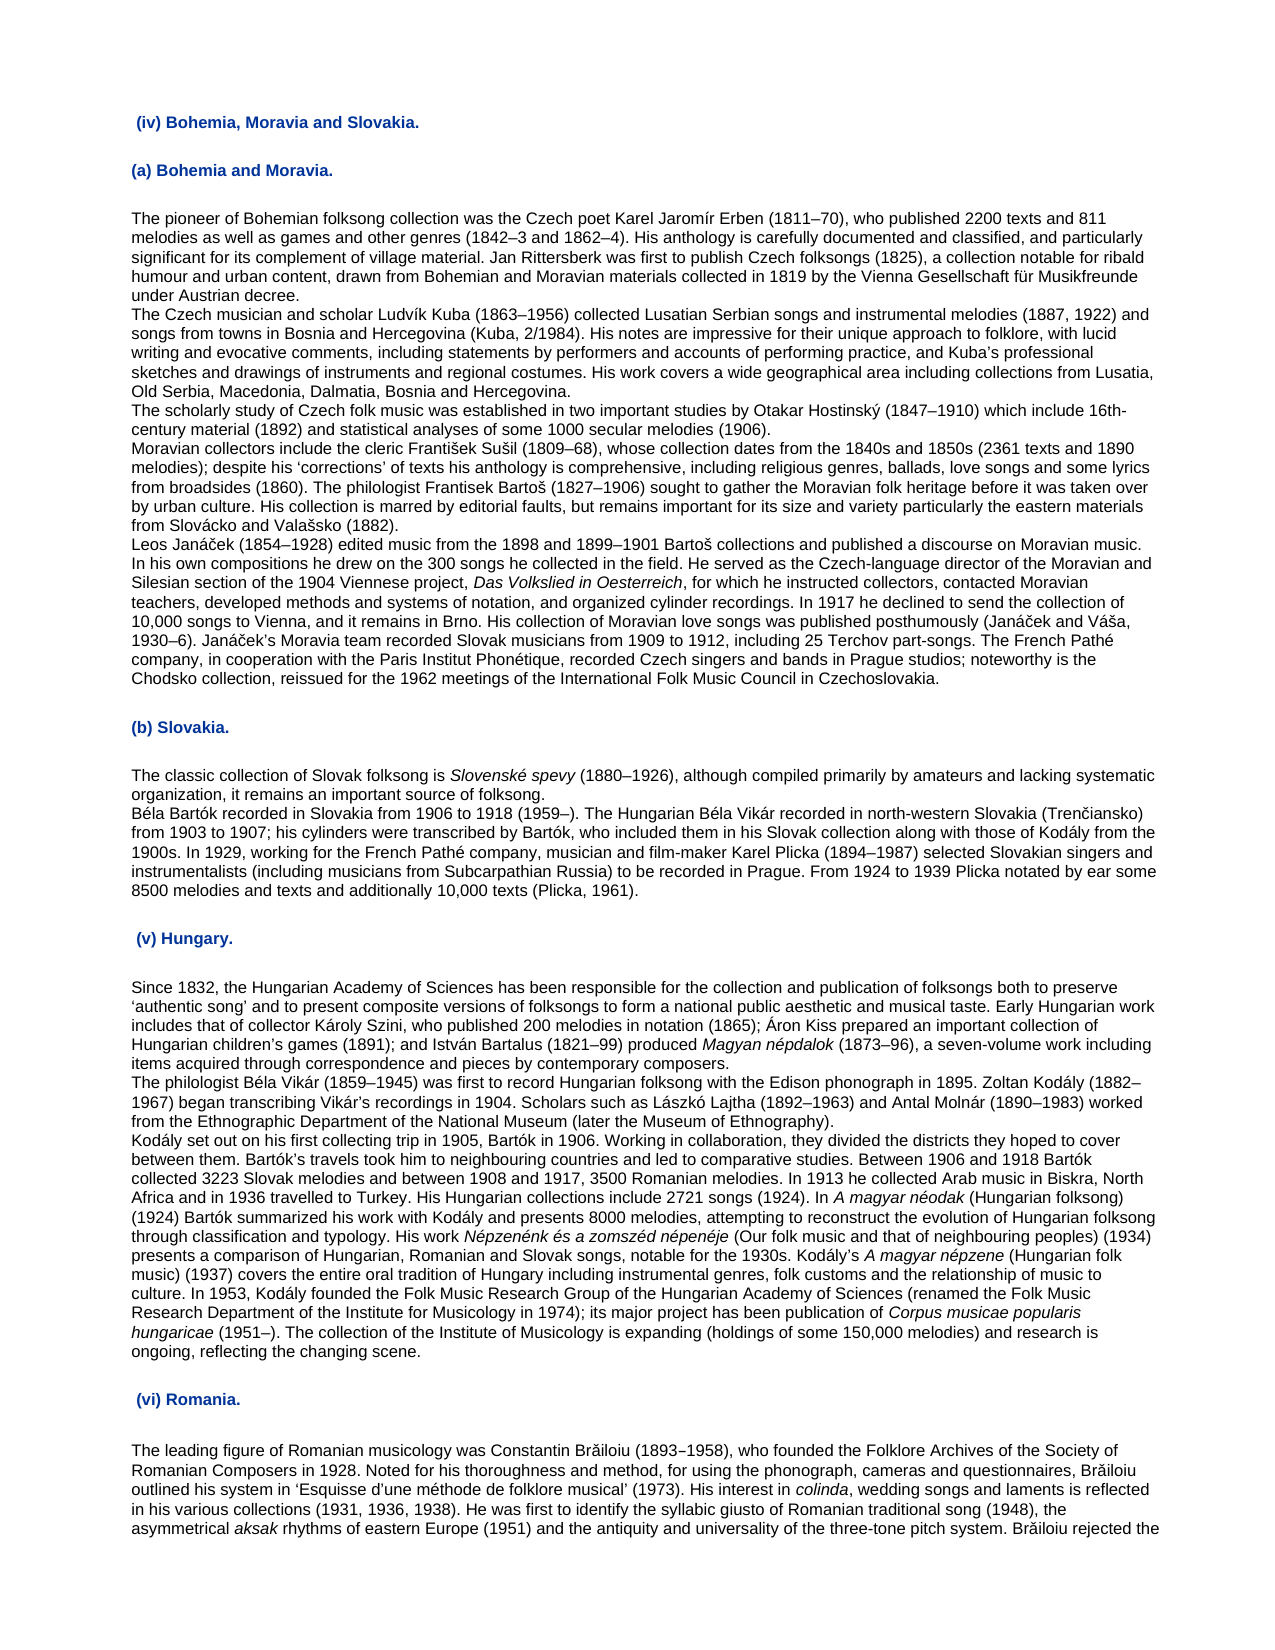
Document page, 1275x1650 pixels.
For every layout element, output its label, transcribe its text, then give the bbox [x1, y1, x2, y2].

text Since 1832, the Hungarian Academy of Sciences has been responsible for the collection and publication of folksongs both to preserve ‘authentic song’ and to present composite versions of folksongs to form a national public aesthetic and musical taste. Early Hungarian work includes that of collector Károly Szini, who published 200 melodies in notation (1865); Áron Kiss prepared an important collection of Hungarian children’s games (1891); and István Bartalus (1821–99) produced Magyan népdalok (1873–96), a seven-volume work including items acquired through correspondence and pieces by contemporary composers. [131, 977, 1161, 1073]
text The pioneer of Bohemian folksong collection was the Czech poet Karel Jaromír Erben (1811–70), who published 2200 texts and 811 melodies as well as games and other genres (1842–3 and 1862–4). His anthology is carefully documented and classified, and particularly significant for its complement of village material. Jan Rittersberk was first to publish Czech folksongs (1825), a collection notable for ribald humour and urban content, drawn from Bohemian and Moravian materials collected in 1819 by the Vienna Gesellschaft für Musikfreunde under Austrian decree. [131, 209, 1161, 305]
subtitle (iv) Bohemia, Moravia and Slovakia. [131, 112, 1161, 132]
subtitle (v) Hungary. [131, 929, 1161, 948]
subtitle (b) Slovakia. [131, 717, 1161, 737]
text Moravian collectors include the cleric František Sušil (1809–68), whose collection dates from the 1840s and 1850s (2361 texts and 1890 melodies); despite his ‘corrections’ of texts his anthology is comprehensive, including religious genres, ballads, love songs and some lyrics from broadsides (1860). The philologist Frantisek Bartoš (1827–1906) sought to gather the Moravian folk heritage before it was taken over by urban culture. His collection is marred by editorial faults, but remains important for its size and variety particularly the eastern materials from Slovácko and Valašsko (1882). [131, 439, 1161, 535]
text The classic collection of Slovak folksong is Slovenské spevy (1880–1926), although compiled primarily by amateurs and lacking systematic organization, it remains an important source of folksong. [131, 766, 1161, 804]
text Leos Janáček (1854–1928) edited music from the 1898 and 1899–1901 Bartoš collections and published a discourse on Moravian music. In his own compositions he drew on the 300 songs he collected in the field. He served as the Czech-language director of the Moravian and Silesian section of the 1904 Viennese project, Das Volkslied in Oesterreich, for which he instructed collectors, contacted Moravian teachers, developed methods and systems of notation, and organized cylinder recordings. In 1917 he declined to send the collection of 10,000 songs to Vienna, and it remains in Brno. His collection of Moravian love songs was published posthumously (Janáček and Váša, 1930–6). Janáček’s Moravia team recorded Slovak musicians from 1909 to 1912, including 25 Terchov part-songs. The French Pathé company, in cooperation with the Paris Institut Phonétique, recorded Czech singers and bands in Prague studios; noteworthy is the Chodsko collection, reissued for the 1962 meetings of the International Folk Music Council in Czechoslovakia. [131, 535, 1161, 688]
text The Czech musician and scholar Ludvík Kuba (1863–1956) collected Lusatian Serbian songs and instrumental melodies (1887, 1922) and songs from towns in Bosnia and Hercegovina (Kuba, 2/1984). His notes are impressive for their unique approach to folklore, with lucid writing and evocative comments, including statements by performers and accounts of performing practice, and Kuba’s professional sketches and drawings of instruments and regional costumes. His work covers a wide geographical area including collections from Lusatia, Old Serbia, Macedonia, Dalmatia, Bosnia and Hercegovina. [131, 305, 1161, 401]
text The scholarly study of Czech folk music was established in two important studies by Otakar Hostinský (1847–1910) which include 16th-century material (1892) and statistical analyses of some 1000 secular melodies (1906). [131, 401, 1161, 439]
text Kodály set out on his first collecting trip in 1905, Bartók in 1906. Working in collaboration, they divided the districts they hoped to cover between them. Bartók’s travels took him to neighbouring countries and led to comparative studies. Between 1906 and 1918 Bartók collected 3223 Slovak melodies and between 1908 and 1917, 3500 Romanian melodies. In 1913 he collected Arab music in Biskra, North Africa and in 1936 travelled to Turkey. His Hungarian collections include 2721 songs (1924). In A magyar néodak (Hungarian folksong) (1924) Bartók summarized his work with Kodály and presents 8000 melodies, attempting to reconstruct the evolution of Hungarian folksong through classification and typology. His work Népzenénk és a zomszéd népenéje (Our folk music and that of neighbouring peoples) (1934) presents a comparison of Hungarian, Romanian and Slovak songs, notable for the 1930s. Kodály’s A magyar népzene (Hungarian folk music) (1937) covers the entire oral tradition of Hungary including instrumental genres, folk customs and the relationship of music to culture. In 1953, Kodály founded the Folk Music Research Group of the Hungarian Academy of Sciences (renamed the Folk Music Research Department of the Institute for Musicology in 1974); its major project has been publication of Corpus musicae popularis hungaricae (1951–). The collection of the Institute of Musicology is expanding (holdings of some 150,000 melodies) and research is ongoing, reflecting the changing scene. [131, 1131, 1161, 1361]
text The leading figure of Romanian musicology was Constantin Brǎiloiu (1893–1958), who founded the Folklore Archives of the Society of Romanian Composers in 1928. Noted for his thoroughness and method, for using the phonograph, cameras and questionnaires, Brǎiloiu outlined his system in ‘Esquisse d’une méthode de folklore musical’ (1973). His interest in colinda, wedding songs and laments is reflected in his various collections (1931, 1936, 1938). He was first to identify the syllabic giusto of Romanian traditional song (1948), the asymmetrical aksak rhythms of eastern Europe (1951) and the antiquity and universality of the three-tone pitch system. Brǎiloiu rejected the [131, 1438, 1161, 1538]
subtitle (vi) Romania. [131, 1390, 1161, 1409]
text The philologist Béla Vikár (1859–1945) was first to record Hungarian folksong with the Edison phonograph in 1895. Zoltan Kodály (1882–1967) began transcribing Vikár’s recordings in 1904. Scholars such as Lászkó Lajtha (1892–1963) and Antal Molnár (1890–1983) worked from the Ethnographic Department of the National Museum (later the Museum of Ethnography). [131, 1073, 1161, 1131]
text Béla Bartók recorded in Slovakia from 1906 to 1918 (1959–). The Hungarian Béla Vikár recorded in north-western Slovakia (Trenčiansko) from 1903 to 1907; his cylinders were transcribed by Bartók, who included them in his Slovak collection along with those of Kodály from the 1900s. In 1929, working for the French Pathé company, musician and film-maker Karel Plicka (1894–1987) selected Slovakian singers and instrumentalists (including musicians from Subcarpathian Russia) to be recorded in Prague. From 1924 to 1939 Plicka notated by ear some 8500 melodies and texts and additionally 10,000 texts (Plicka, 1961). [131, 804, 1161, 900]
subtitle (a) Bohemia and Moravia. [131, 161, 1161, 180]
